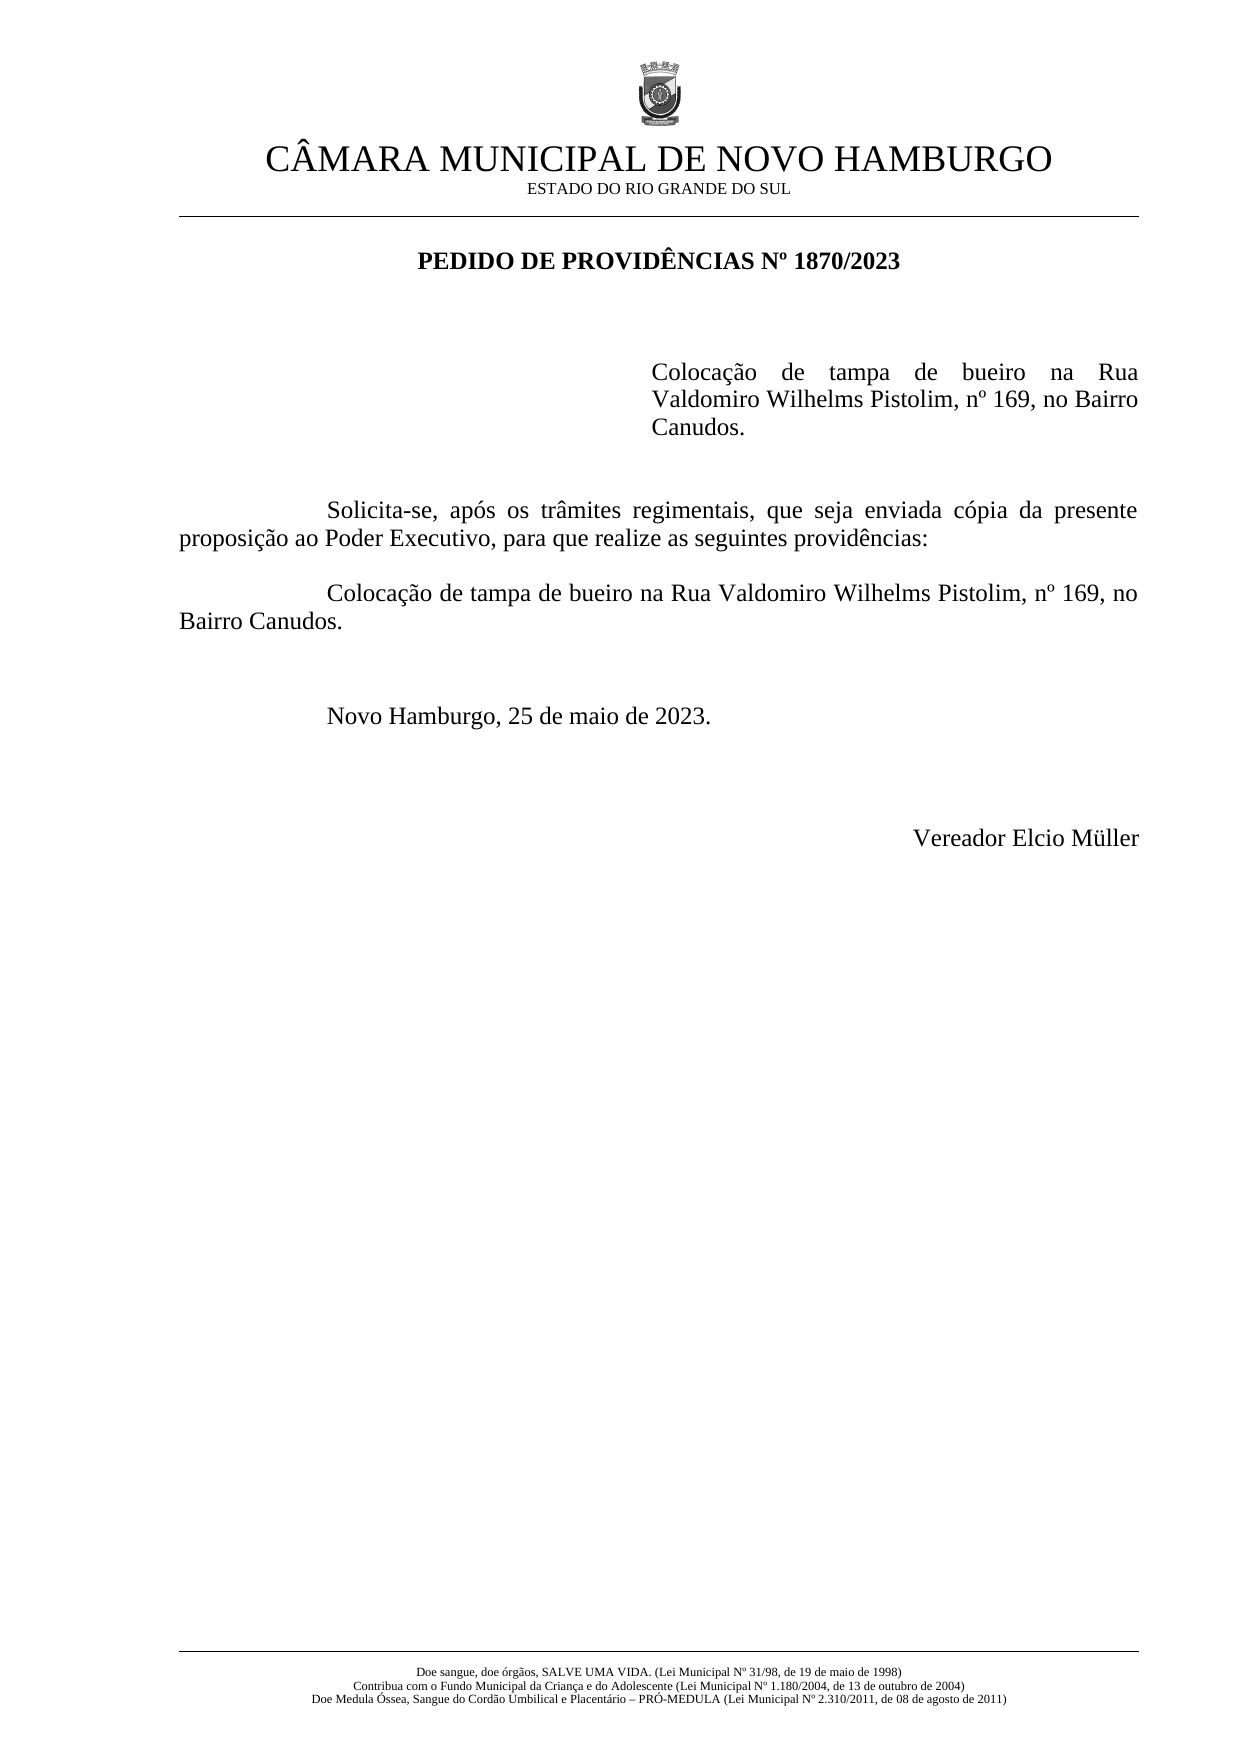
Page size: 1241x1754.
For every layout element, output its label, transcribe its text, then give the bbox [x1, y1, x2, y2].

text Novo Hamburgo, 25 de maio de 2023. [179, 702, 1139, 729]
text Solicita-se, após os trâmites regimentais, que seja enviada cópia da presente proposição ao Poder Executivo, para que realize as seguintes providências: [179, 496, 1139, 552]
text Vereador Elcio Müller [179, 824, 1139, 852]
text Colocação de tampa de bueiro na Rua Valdomiro Wilhelms Pistolim, nº 169, no Bairro Canudos. [179, 579, 1139, 635]
text PEDIDO DE PROVIDÊNCIAS Nº 1870/2023 [179, 247, 1139, 274]
text Colocação de tampa de bueiro na Rua Valdomiro Wilhelms Pistolim, nº 169, no Bairro Canudos. [651, 358, 1139, 441]
